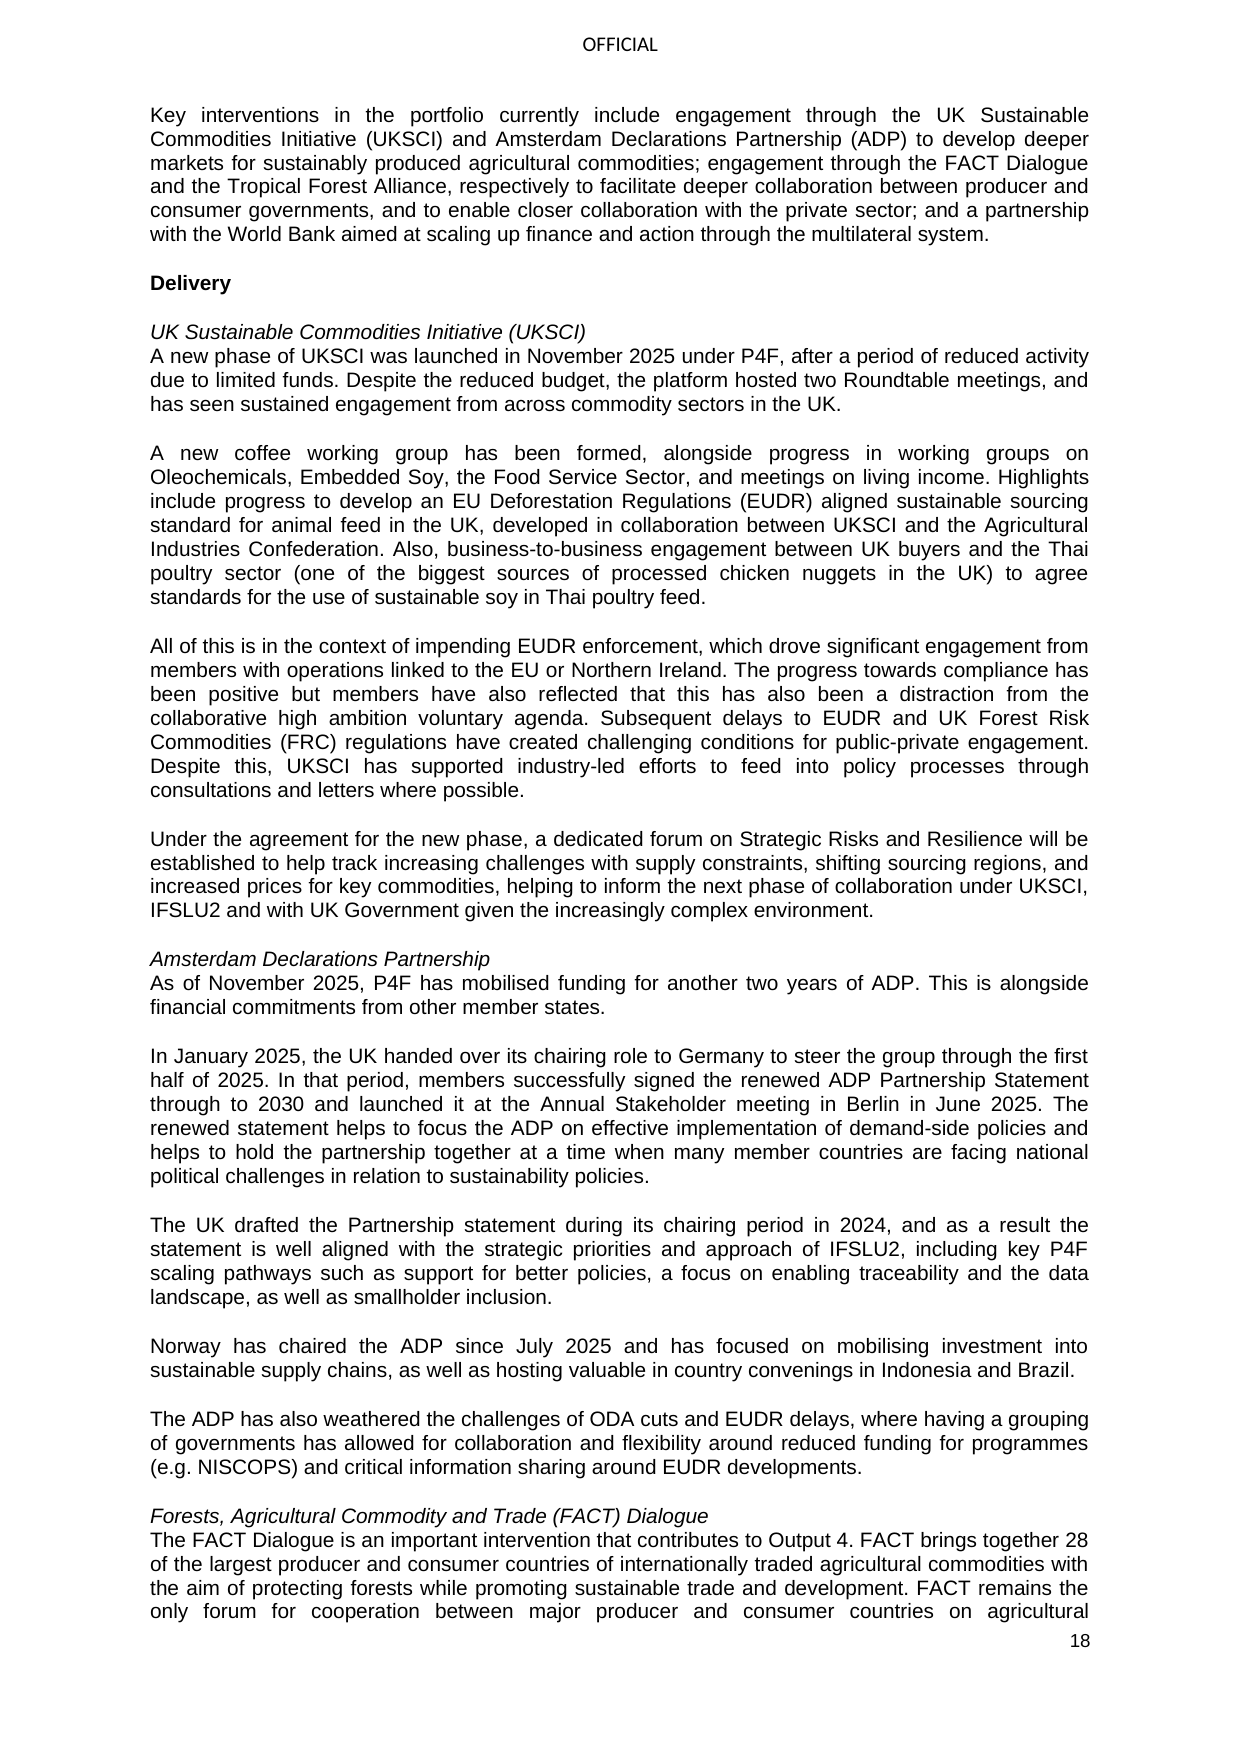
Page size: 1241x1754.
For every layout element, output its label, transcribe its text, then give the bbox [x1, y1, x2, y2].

text Delivery [150, 271, 1090, 295]
text Forests, Agricultural Commodity and Trade (FACT) Dialogue [150, 1503, 1090, 1527]
text All of this is in the context of impending EUDR enforcement, which drove significant engagement from members with operations linked to the EU or Northern Ireland. The progress towards compliance has been positive but members have also reflected that this has also been a distraction from the collaborative high ambition voluntary agenda. Subsequent delays to EUDR and UK Forest Risk Commodities (FRC) regulations have created challenging conditions for public-private engagement. Despite this, UKSCI has supported industry-led efforts to feed into policy processes through consultations and letters where possible. [150, 634, 1090, 801]
text A new coffee working group has been formed, alongside progress in working groups on Oleochemicals, Embedded Soy, the Food Service Sector, and meetings on living income. Highlights include progress to develop an EU Deforestation Regulations (EUDR) aligned sustainable sourcing standard for animal feed in the UK, developed in collaboration between UKSCI and the Agricultural Industries Confederation. Also, business-to-business engagement between UK buyers and the Thai poultry sector (one of the biggest sources of processed chicken nuggets in the UK) to agree standards for the use of sustainable soy in Thai poultry feed. [150, 441, 1090, 609]
text UK Sustainable Commodities Initiative (UKSCI) [150, 320, 1090, 344]
text Amsterdam Declarations Partnership [150, 947, 1090, 971]
text As of November 2025, P4F has mobilised funding for another two years of ADP. This is alongside financial commitments from other member states. [150, 971, 1090, 1019]
text In January 2025, the UK handed over its chairing role to Germany to steer the group through the first half of 2025. In that period, members successfully signed the renewed ADP Partnership Statement through to 2030 and launched it at the Annual Stakeholder meeting in Berlin in June 2025. The renewed statement helps to focus the ADP on effective implementation of demand-side policies and helps to hold the partnership together at a time when many member countries are facing national political challenges in relation to sustainability policies. [150, 1044, 1090, 1188]
text Key interventions in the portfolio currently include engagement through the UK Sustainable Commodities Initiative (UKSCI) and Amsterdam Declarations Partnership (ADP) to develop deeper markets for sustainably produced agricultural commodities; engagement through the FACT Dialogue and the Tropical Forest Alliance, respectively to facilitate deeper collaboration between producer and consumer governments, and to enable closer collaboration with the private sector; and a partnership with the World Bank aimed at scaling up finance and action through the multilateral system. [150, 102, 1090, 246]
text Under the agreement for the new phase, a dedicated forum on Strategic Risks and Resilience will be established to help track increasing challenges with supply constraints, shifting sourcing regions, and increased prices for key commodities, helping to inform the next phase of collaboration under UKSCI, IFSLU2 and with UK Government given the increasingly complex environment. [150, 826, 1090, 922]
text The FACT Dialogue is an important intervention that contributes to Output 4. FACT brings together 28 of the largest producer and consumer countries of internationally traded agricultural commodities with the aim of protecting forests while promoting sustainable trade and development. FACT remains the only forum for cooperation between major producer and consumer countries on agricultural [150, 1527, 1090, 1623]
text A new phase of UKSCI was launched in November 2025 under P4F, after a period of reduced activity due to limited funds. Despite the reduced budget, the platform hosted two Roundtable meetings, and has seen sustained engagement from across commodity sectors in the UK. [150, 344, 1090, 416]
text The UK drafted the Partnership statement during its chairing period in 2024, and as a result the statement is well aligned with the strategic priorities and approach of IFSLU2, including key P4F scaling pathways such as support for better policies, a focus on enabling traceability and the data landscape, as well as smallholder inclusion. [150, 1213, 1090, 1309]
text The ADP has also weathered the challenges of ODA cuts and EUDR delays, where having a grouping of governments has allowed for collaboration and flexibility around reduced funding for programmes (e.g. NISCOPS) and critical information sharing around EUDR developments. [150, 1407, 1090, 1478]
text Norway has chaired the ADP since July 2025 and has focused on mobilising investment into sustainable supply chains, as well as hosting valuable in country convenings in Indonesia and Brazil. [150, 1334, 1090, 1382]
